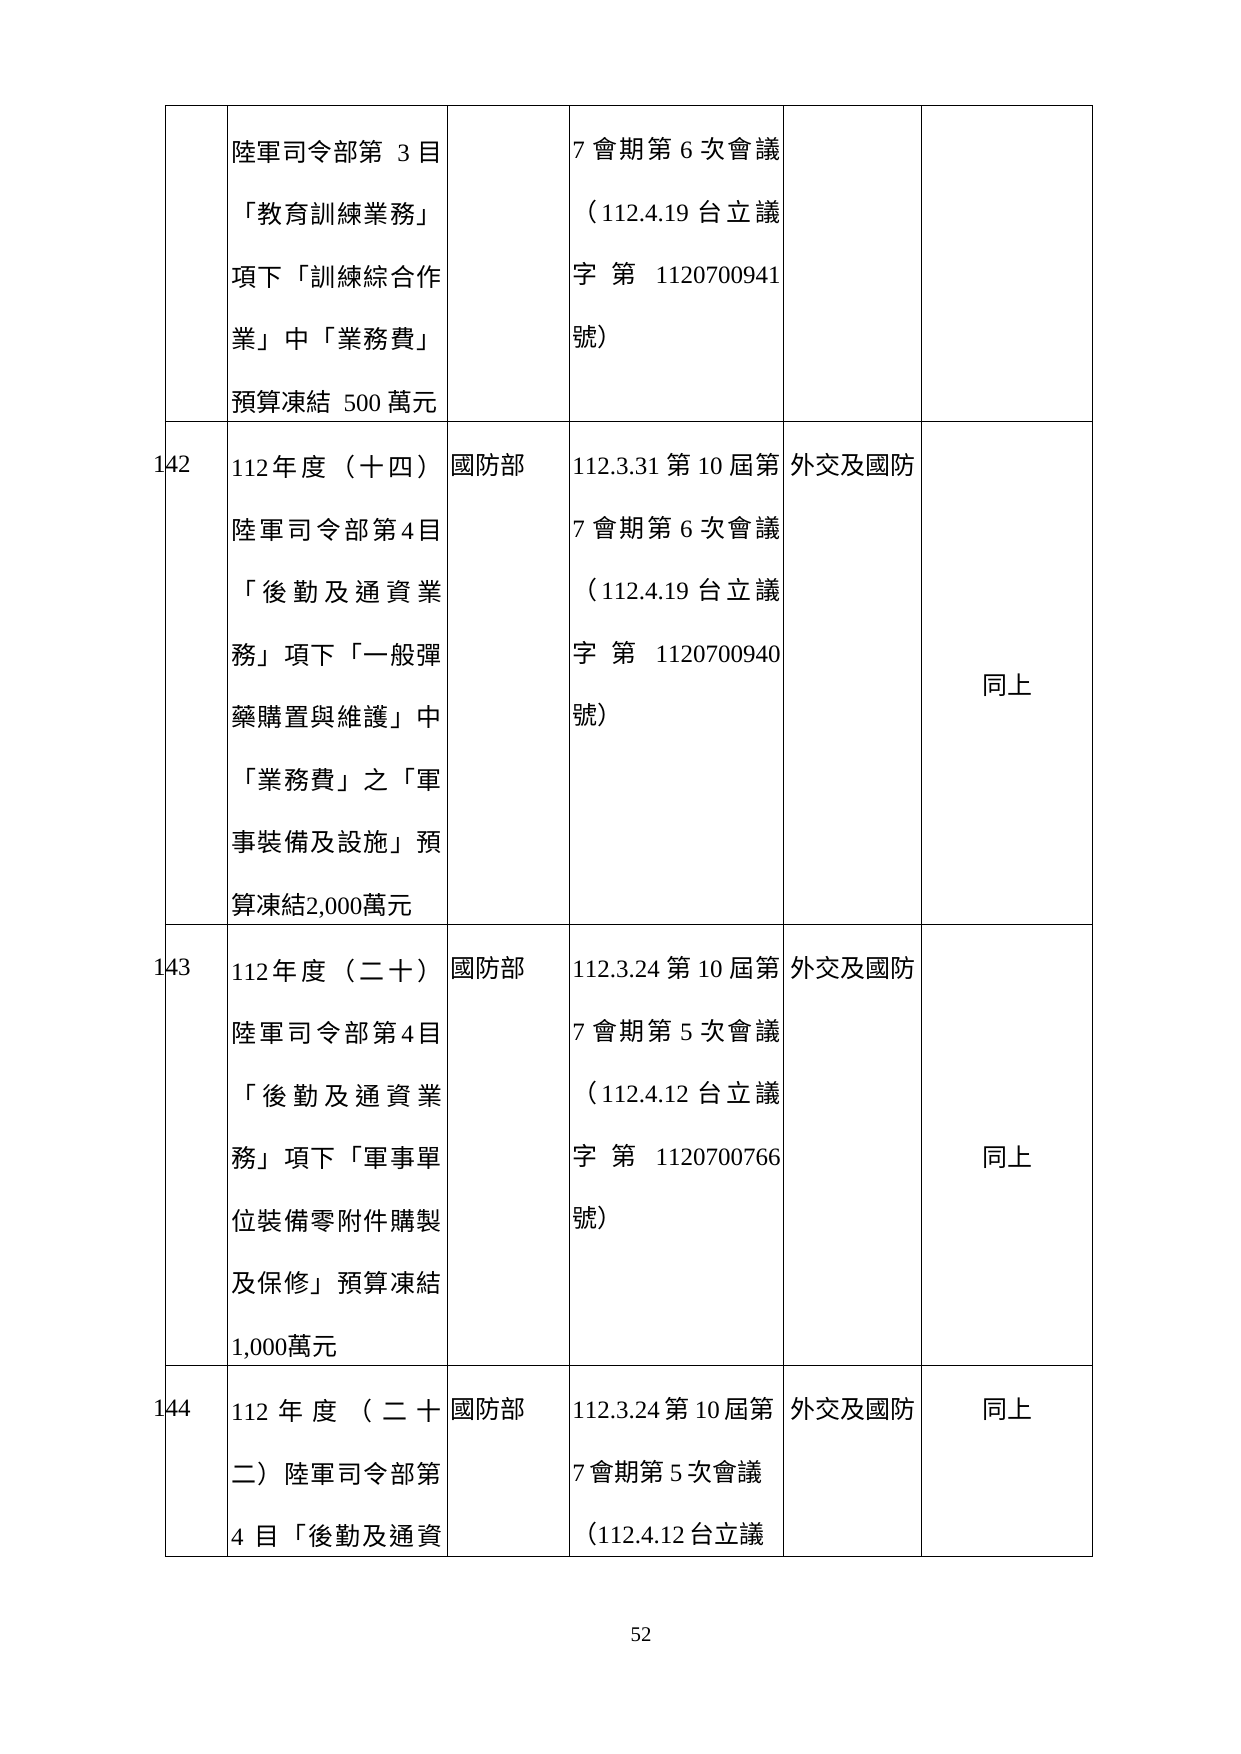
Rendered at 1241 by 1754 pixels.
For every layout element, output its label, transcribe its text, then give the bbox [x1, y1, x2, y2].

table_cell 國防部 [448, 925, 569, 1365]
table_cell 112.3.24第10屆第7會期第5次會議（112.4.12台立議字第1120700766號） [570, 925, 783, 1365]
table_cell [166, 925, 227, 1365]
table_cell 同上 [922, 925, 1092, 1365]
table_cell 7會期第6次會議（112.4.19台立議字第1120700941號） [570, 106, 783, 421]
table_cell 外交及國防 [784, 1366, 921, 1556]
table_cell [166, 1366, 227, 1556]
table_cell 112.3.31第10屆第7會期第6次會議（112.4.19台立議字第1120700940號） [570, 422, 783, 924]
table_cell 112年度（二十）陸軍司令部第4目「後勤及通資業務」項下「軍事單位裝備零附件購製及保修」預算凍結1,000萬元 [228, 925, 447, 1365]
table_cell 112.3.24第10屆第7會期第5次會議（112.4.12台立議 [570, 1366, 783, 1556]
table_cell [784, 106, 921, 421]
table_cell 國防部 [448, 422, 569, 924]
table_cell 外交及國防 [784, 422, 921, 924]
table_cell [922, 106, 1092, 421]
table_cell 同上 [922, 1366, 1092, 1556]
table_cell [448, 106, 569, 421]
table_cell 同上 [922, 422, 1092, 924]
table_cell [166, 422, 227, 924]
table_cell 陸軍司令部第 3 目「教育訓練業務」項下「訓練綜合作業」中「業務費」預算凍結 500 萬元 [228, 106, 447, 421]
table_cell 外交及國防 [784, 925, 921, 1365]
table_cell 112年度（二十二）陸軍司令部第 4 目「後勤及通資 [228, 1366, 447, 1556]
table_cell 112年度（十四）陸軍司令部第4目「後勤及通資業務」項下「一般彈藥購置與維護」中「業務費」之「軍事裝備及設施」預算凍結2,000萬元 [228, 422, 447, 924]
table_cell [166, 106, 227, 421]
table_cell 國防部 [448, 1366, 569, 1556]
